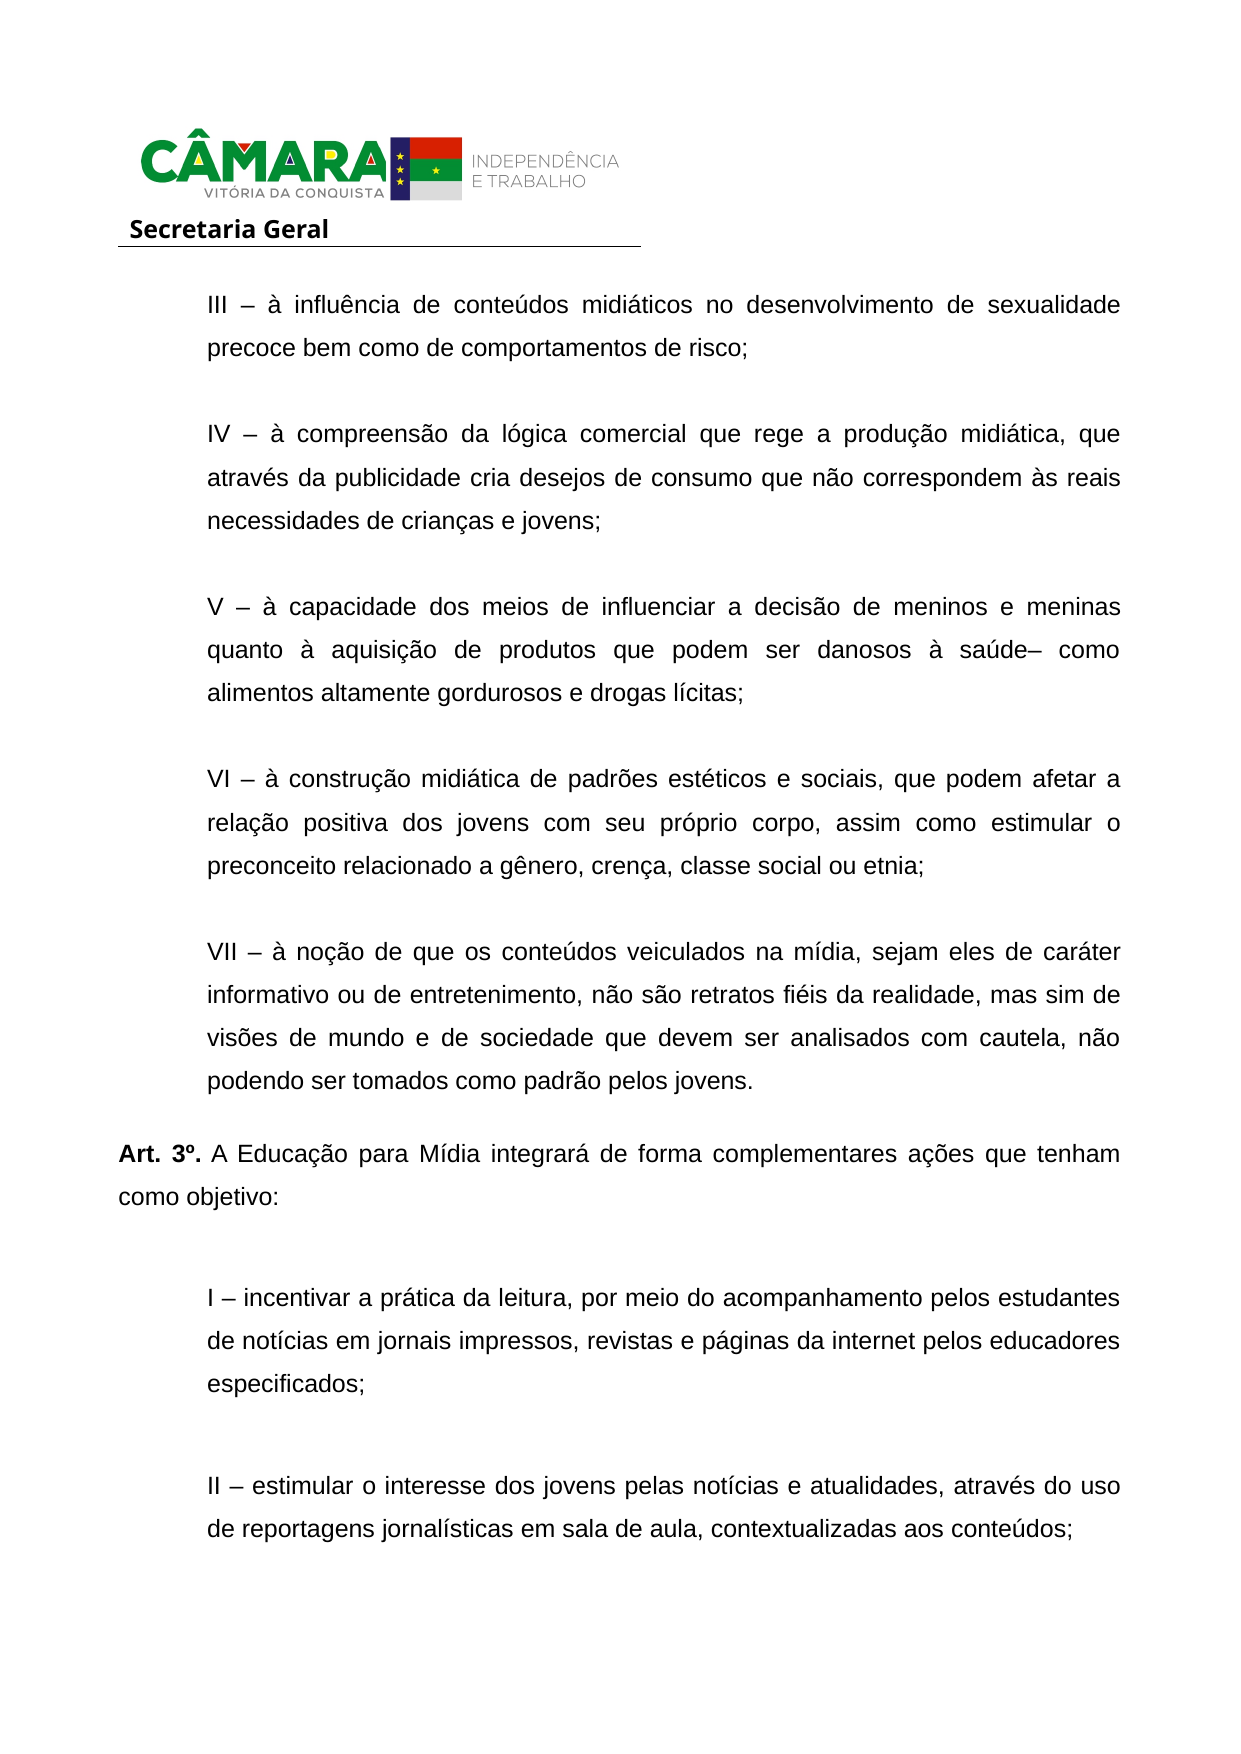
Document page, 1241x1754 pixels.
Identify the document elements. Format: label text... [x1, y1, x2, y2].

table_cell [641, 212, 1026, 246]
table_header [118, 118, 129, 212]
table_header [641, 118, 1026, 212]
table_cell Secretaria Geral [118, 212, 641, 246]
text II – estimular o interesse dos jovens pelas notícias e atualidades, através do uso de reportagens jornalísticas em sala de aula, contextualizadas aos conteúdos; [207, 1471, 1122, 1543]
text I – incentivar a prática da leitura, por meio do acompanhamento pelos estudantes de notícias em jornais impressos, revistas e páginas da internet pelos educadores especificados; [207, 1283, 1122, 1398]
text III – à influência de conteúdos midiáticos no desenvolvimento de sexualidade precoce bem como de comportamentos de risco; [207, 247, 1122, 362]
text VI – à construção midiática de padrões estéticos e sociais, que podem afetar a relação positiva dos jovens com seu próprio corpo, assim como estimular o preconceito relacionado a gênero, crença, classe social ou etnia; [207, 721, 1122, 879]
picture [129, 118, 630, 212]
text Art. 3º. A Educação para Mídia integrará de forma complementares ações que tenham como objetivo: [118, 1139, 1122, 1211]
text V – à capacidade dos meios de influenciar a decisão de meninos e meninas quanto à aquisição de produtos que podem ser danosos à saúde– como alimentos altamente gordurosos e drogas lícitas; [207, 549, 1122, 707]
table_header [630, 118, 641, 212]
text VII – à noção de que os conteúdos veiculados na mídia, sejam eles de caráter informativo ou de entretenimento, não são retratos fiéis da realidade, mas sim de visões de mundo e de sociedade que devem ser analisados com cautela, não podendo ser tomados como padrão pelos jovens. [207, 894, 1122, 1095]
text IV – à compreensão da lógica comercial que rege a produção midiática, que através da publicidade cria desejos de consumo que não correspondem às reais necessidades de crianças e jovens; [207, 419, 1122, 534]
